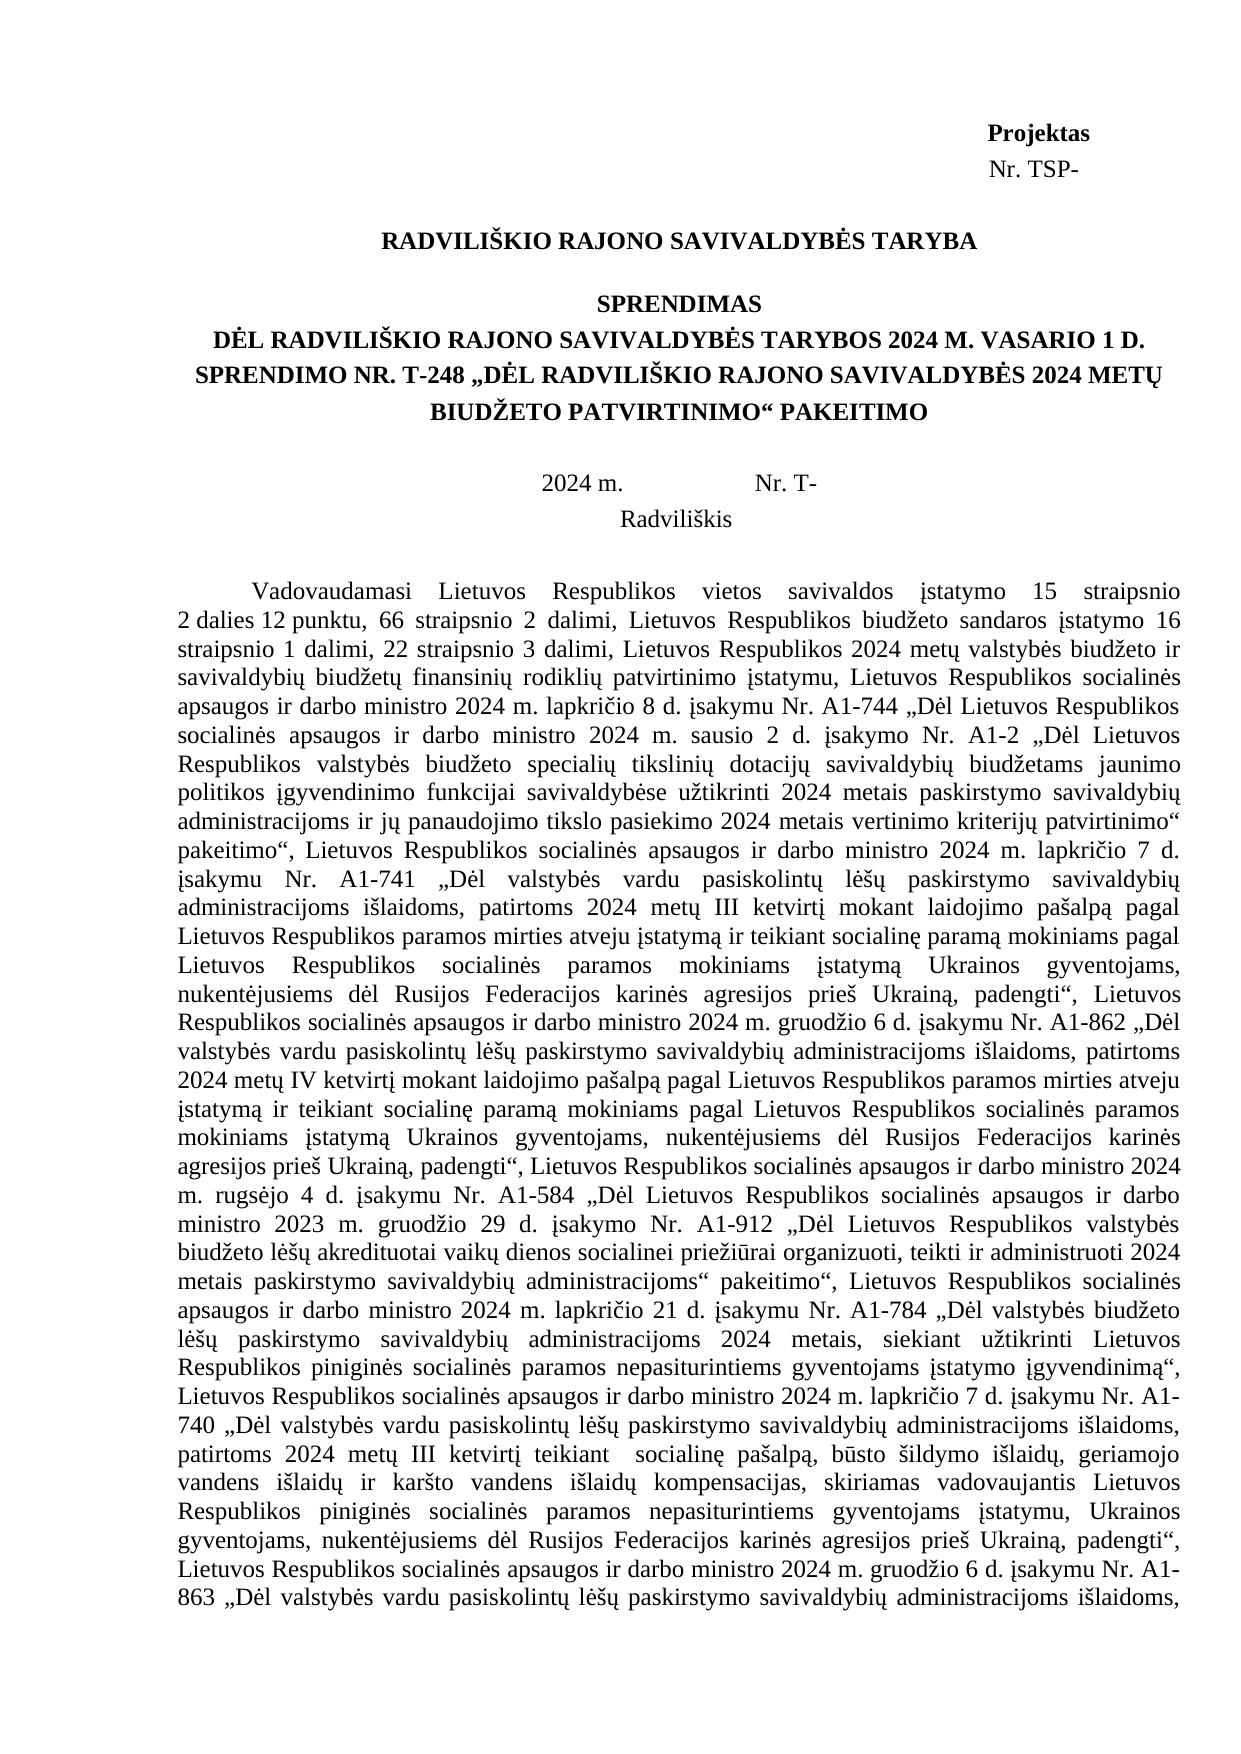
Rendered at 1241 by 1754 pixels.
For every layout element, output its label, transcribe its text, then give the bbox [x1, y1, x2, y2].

text Vadovaudamasi Lietuvos Respublikos vietos savivaldos įstatymo 15 straipsnio 2 dalies 12 punktu, 66 straipsnio 2 dalimi, Lietuvos Respublikos biudžeto sandaros įstatymo 16 straipsnio 1 dalimi, 22 straipsnio 3 dalimi, Lietuvos Respublikos 2024 metų valstybės biudžeto ir savivaldybių biudžetų finansinių rodiklių patvirtinimo įstatymu, Lietuvos Respublikos socialinės apsaugos ir darbo ministro 2024 m. lapkričio 8 d. įsakymu Nr. A1-744 „Dėl Lietuvos Respublikos socialinės apsaugos ir darbo ministro 2024 m. sausio 2 d. įsakymo Nr. A1-2 „Dėl Lietuvos Respublikos valstybės biudžeto specialių tikslinių dotacijų savivaldybių biudžetams jaunimo politikos įgyvendinimo funkcijai savivaldybėse užtikrinti 2024 metais paskirstymo savivaldybių administracijoms ir jų panaudojimo tikslo pasiekimo 2024 metais vertinimo kriterijų patvirtinimo“ pakeitimo“, Lietuvos Respublikos socialinės apsaugos ir darbo ministro 2024 m. lapkričio 7 d. įsakymu Nr. A1-741 „Dėl valstybės vardu pasiskolintų lėšų paskirstymo savivaldybių administracijoms išlaidoms, patirtoms 2024 metų III ketvirtį mokant laidojimo pašalpą pagal Lietuvos Respublikos paramos mirties atveju įstatymą ir teikiant socialinę paramą mokiniams pagal Lietuvos Respublikos socialinės paramos mokiniams įstatymą Ukrainos gyventojams, nukentėjusiems dėl Rusijos Federacijos karinės agresijos prieš Ukrainą, padengti“, Lietuvos Respublikos socialinės apsaugos ir darbo ministro 2024 m. gruodžio 6 d. įsakymu Nr. A1-862 „Dėl valstybės vardu pasiskolintų lėšų paskirstymo savivaldybių administracijoms išlaidoms, patirtoms 2024 metų IV ketvirtį mokant laidojimo pašalpą pagal Lietuvos Respublikos paramos mirties atveju įstatymą ir teikiant socialinę paramą mokiniams pagal Lietuvos Respublikos socialinės paramos mokiniams įstatymą Ukrainos gyventojams, nukentėjusiems dėl Rusijos Federacijos karinės agresijos prieš Ukrainą, padengti“, Lietuvos Respublikos socialinės apsaugos ir darbo ministro 2024 m. rugsėjo 4 d. įsakymu Nr. A1-584 „Dėl Lietuvos Respublikos socialinės apsaugos ir darbo ministro 2023 m. gruodžio 29 d. įsakymo Nr. A1-912 „Dėl Lietuvos Respublikos valstybės biudžeto lėšų akredituotai vaikų dienos socialinei priežiūrai organizuoti, teikti ir administruoti 2024 metais paskirstymo savivaldybių administracijoms“ pakeitimo“, Lietuvos Respublikos socialinės apsaugos ir darbo ministro 2024 m. lapkričio 21 d. įsakymu Nr. A1-784 „Dėl valstybės biudžeto lėšų paskirstymo savivaldybių administracijoms 2024 metais, siekiant užtikrinti Lietuvos Respublikos piniginės socialinės paramos nepasiturintiems gyventojams įstatymo įgyvendinimą“, Lietuvos Respublikos socialinės apsaugos ir darbo ministro 2024 m. lapkričio 7 d. įsakymu Nr. A1-740 „Dėl valstybės vardu pasiskolintų lėšų paskirstymo savivaldybių administracijoms išlaidoms, patirtoms 2024 metų III ketvirtį teikiant socialinę pašalpą, būsto šildymo išlaidų, geriamojo vandens išlaidų ir karšto vandens išlaidų kompensacijas, skiriamas vadovaujantis Lietuvos Respublikos piniginės socialinės paramos nepasiturintiems gyventojams įstatymu, Ukrainos gyventojams, nukentėjusiems dėl Rusijos Federacijos karinės agresijos prieš Ukrainą, padengti“, Lietuvos Respublikos socialinės apsaugos ir darbo ministro 2024 m. gruodžio 6 d. įsakymu Nr. A1-863 „Dėl valstybės vardu pasiskolintų lėšų paskirstymo savivaldybių administracijoms išlaidoms, [177, 576, 1181, 1611]
text RADVILIŠKIO RAJONO SAVIVALDYBĖS TARYBA [177, 226, 1181, 262]
text 2024 m. Nr. T- [177, 468, 1181, 504]
text Radviliškis [177, 504, 1181, 540]
text DĖL RADVILIŠKIO RAJONO SAVIVALDYBĖS TARYBOS 2024 M. VASARIO 1 D. SPRENDIMO NR. T-248 „DĖL RADVILIŠKIO RAJONO SAVIVALDYBĖS 2024 METŲ BIUDŽETO PATVIRTINIMO“ PAKEITIMO [177, 325, 1181, 432]
text Nr. TSP- [852, 154, 1137, 190]
text Projektas [987, 118, 1181, 154]
text SPRENDIMAS [177, 289, 1181, 325]
